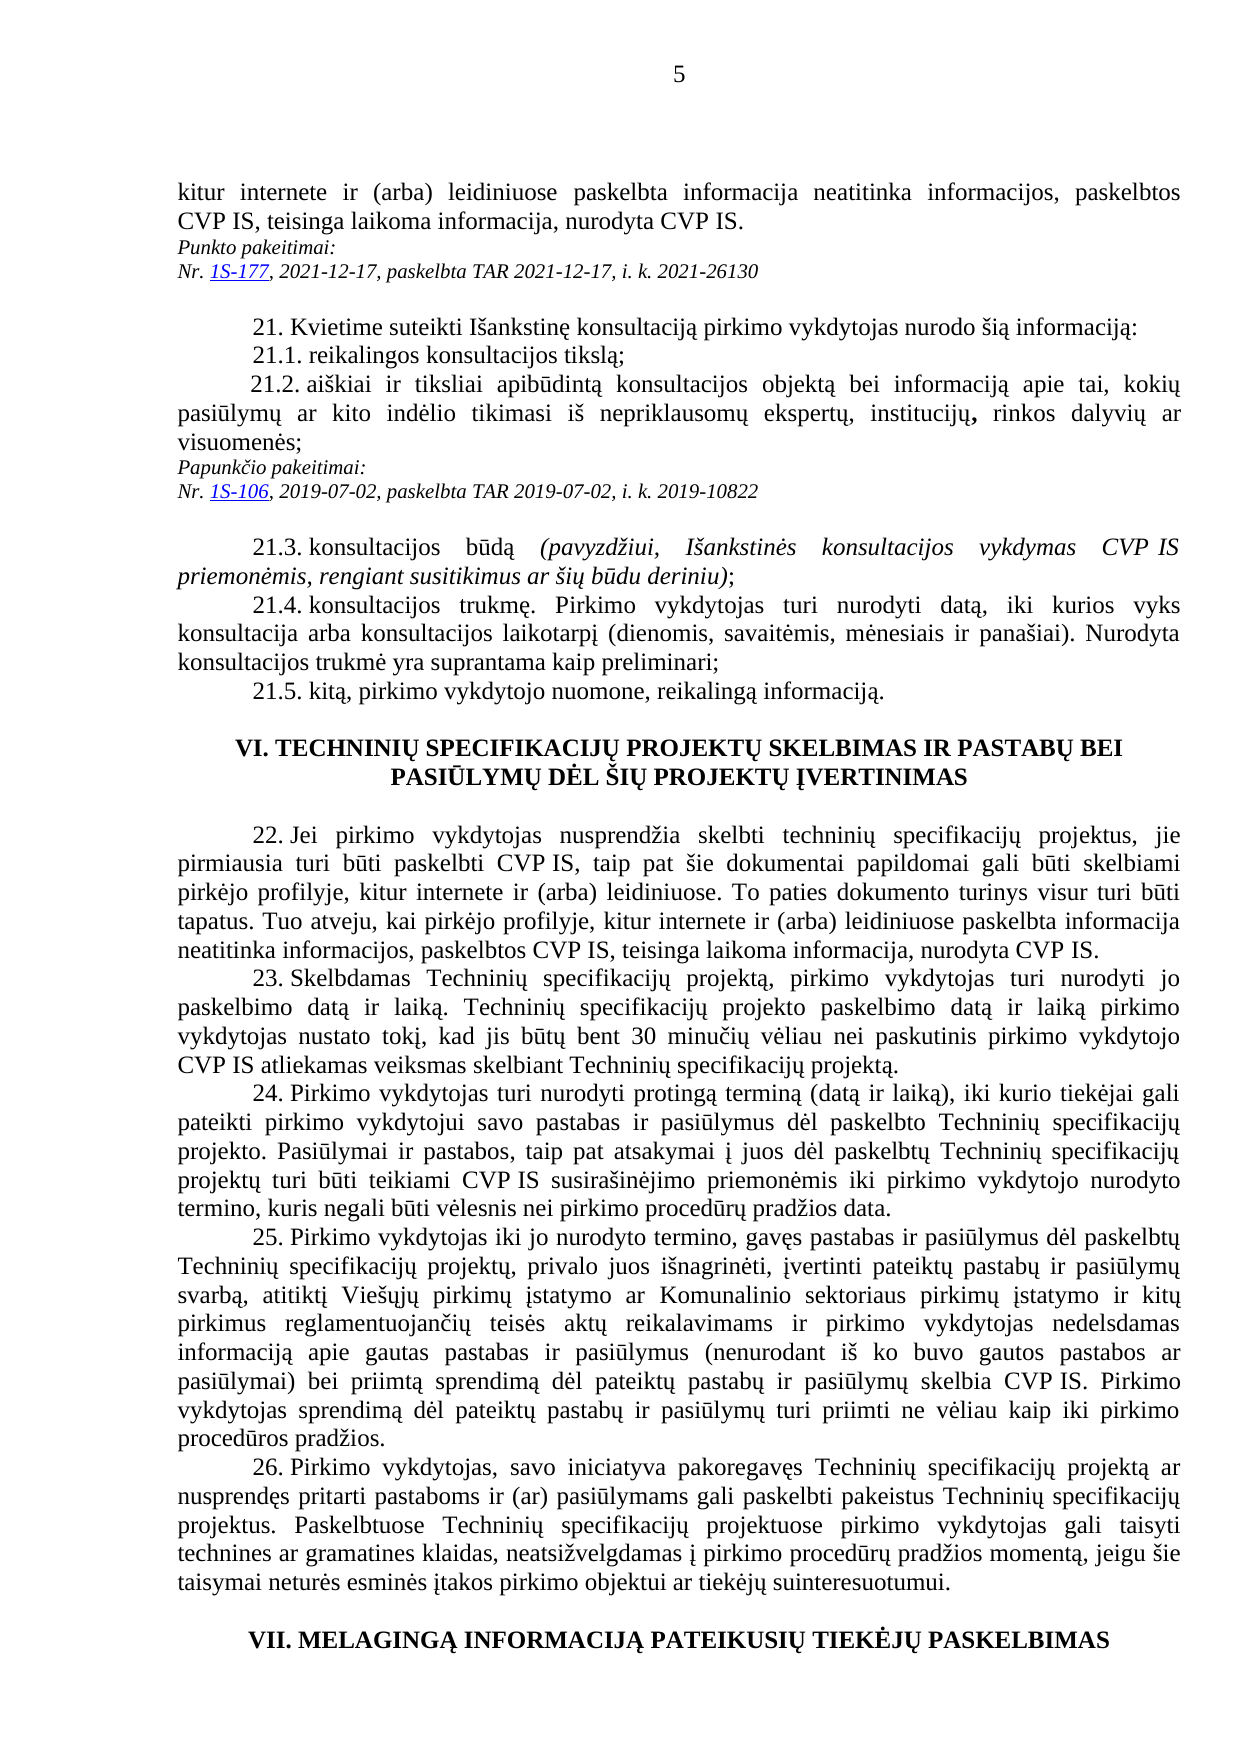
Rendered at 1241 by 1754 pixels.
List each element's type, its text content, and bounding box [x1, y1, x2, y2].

text 21.1. reikalingos konsultacijos tikslą; [177, 340, 1181, 369]
text Nr. 1S-177, 2021-12-17, paskelbta TAR 2021-12-17, i. k. 2021-26130 [177, 259, 1181, 283]
text 21.4. konsultacijos trukmę. Pirkimo vykdytojas turi nurodyti datą, iki kurios vyks konsultacija arba konsultacijos laikotarpį (dienomis, savaitėmis, mėnesiais ir panašiai). Nurodyta konsultacijos trukmė yra suprantama kaip preliminari; [177, 590, 1181, 676]
text 21.2. aiškiai ir tiksliai apibūdintą konsultacijos objektą bei informaciją apie tai, kokių pasiūlymų ar kito indėlio tikimasi iš nepriklausomų ekspertų, institucijų, rinkos dalyvių ar visuomenės; [177, 369, 1181, 455]
text Papunkčio pakeitimai: [177, 455, 1181, 479]
text kitur internete ir (arba) leidiniuose paskelbta informacija neatitinka informacijos, paskelbtos CVP IS, teisinga laikoma informacija, nurodyta CVP IS. [177, 177, 1181, 235]
text 21.3. konsultacijos būdą (pavyzdžiui, Išankstinės konsultacijos vykdymas CVP IS priemonėmis, rengiant susitikimus ar šių būdu deriniu); [177, 532, 1181, 590]
text 22. Jei pirkimo vykdytojas nusprendžia skelbti techninių specifikacijų projektus, jie pirmiausia turi būti paskelbti CVP IS, taip pat šie dokumentai papildomai gali būti skelbiami pirkėjo profilyje, kitur internete ir (arba) leidiniuose. To paties dokumento turinys visur turi būti tapatus. Tuo atveju, kai pirkėjo profilyje, kitur internete ir (arba) leidiniuose paskelbta informacija neatitinka informacijos, paskelbtos CVP IS, teisinga laikoma informacija, nurodyta CVP IS. [177, 820, 1181, 963]
text PASIŪLYMŲ DĖL ŠIŲ PROJEKTŲ ĮVERTINIMAS [177, 762, 1181, 791]
text Nr. 1S-106, 2019-07-02, paskelbta TAR 2019-07-02, i. k. 2019-10822 [177, 479, 1181, 503]
text 21.5. kitą, pirkimo vykdytojo nuomone, reikalingą informaciją. [177, 676, 1181, 705]
text 25. Pirkimo vykdytojas iki jo nurodyto termino, gavęs pastabas ir pasiūlymus dėl paskelbtų Techninių specifikacijų projektų, privalo juos išnagrinėti, įvertinti pateiktų pastabų ir pasiūlymų svarbą, atitiktį Viešųjų pirkimų įstatymo ar Komunalinio sektoriaus pirkimų įstatymo ir kitų pirkimus reglamentuojančių teisės aktų reikalavimams ir pirkimo vykdytojas nedelsdamas informaciją apie gautas pastabas ir pasiūlymus (nenurodant iš ko buvo gautos pastabos ar pasiūlymai) bei priimtą sprendimą dėl pateiktų pastabų ir pasiūlymų skelbia CVP IS. Pirkimo vykdytojas sprendimą dėl pateiktų pastabų ir pasiūlymų turi priimti ne vėliau kaip iki pirkimo procedūros pradžios. [177, 1222, 1181, 1452]
text VII. MELAGINGĄ INFORMACIJĄ PATEIKUSIŲ TIEKĖJŲ PASKELBIMAS [177, 1625, 1181, 1653]
text 21. Kvietime suteikti Išankstinę konsultaciją pirkimo vykdytojas nurodo šią informaciją: [177, 312, 1181, 340]
text VI. TECHNINIŲ SPECIFIKACIJŲ PROJEKTŲ SKELBIMAS IR PASTABŲ BEI [177, 733, 1181, 762]
text Punkto pakeitimai: [177, 235, 1181, 259]
text 24. Pirkimo vykdytojas turi nurodyti protingą terminą (datą ir laiką), iki kurio tiekėjai gali pateikti pirkimo vykdytojui savo pastabas ir pasiūlymus dėl paskelbto Techninių specifikacijų projekto. Pasiūlymai ir pastabos, taip pat atsakymai į juos dėl paskelbtų Techninių specifikacijų projektų turi būti teikiami CVP IS susirašinėjimo priemonėmis iki pirkimo vykdytojo nurodyto termino, kuris negali būti vėlesnis nei pirkimo procedūrų pradžios data. [177, 1078, 1181, 1222]
text 26. Pirkimo vykdytojas, savo iniciatyva pakoregavęs Techninių specifikacijų projektą ar nusprendęs pritarti pastaboms ir (ar) pasiūlymams gali paskelbti pakeistus Techninių specifikacijų projektus. Paskelbtuose Techninių specifikacijų projektuose pirkimo vykdytojas gali taisyti technines ar gramatines klaidas, neatsižvelgdamas į pirkimo procedūrų pradžios momentą, jeigu šie taisymai neturės esminės įtakos pirkimo objektui ar tiekėjų suinteresuotumui. [177, 1452, 1181, 1596]
text 23. Skelbdamas Techninių specifikacijų projektą, pirkimo vykdytojas turi nurodyti jo paskelbimo datą ir laiką. Techninių specifikacijų projekto paskelbimo datą ir laiką pirkimo vykdytojas nustato tokį, kad jis būtų bent 30 minučių vėliau nei paskutinis pirkimo vykdytojo CVP IS atliekamas veiksmas skelbiant Techninių specifikacijų projektą. [177, 963, 1181, 1078]
